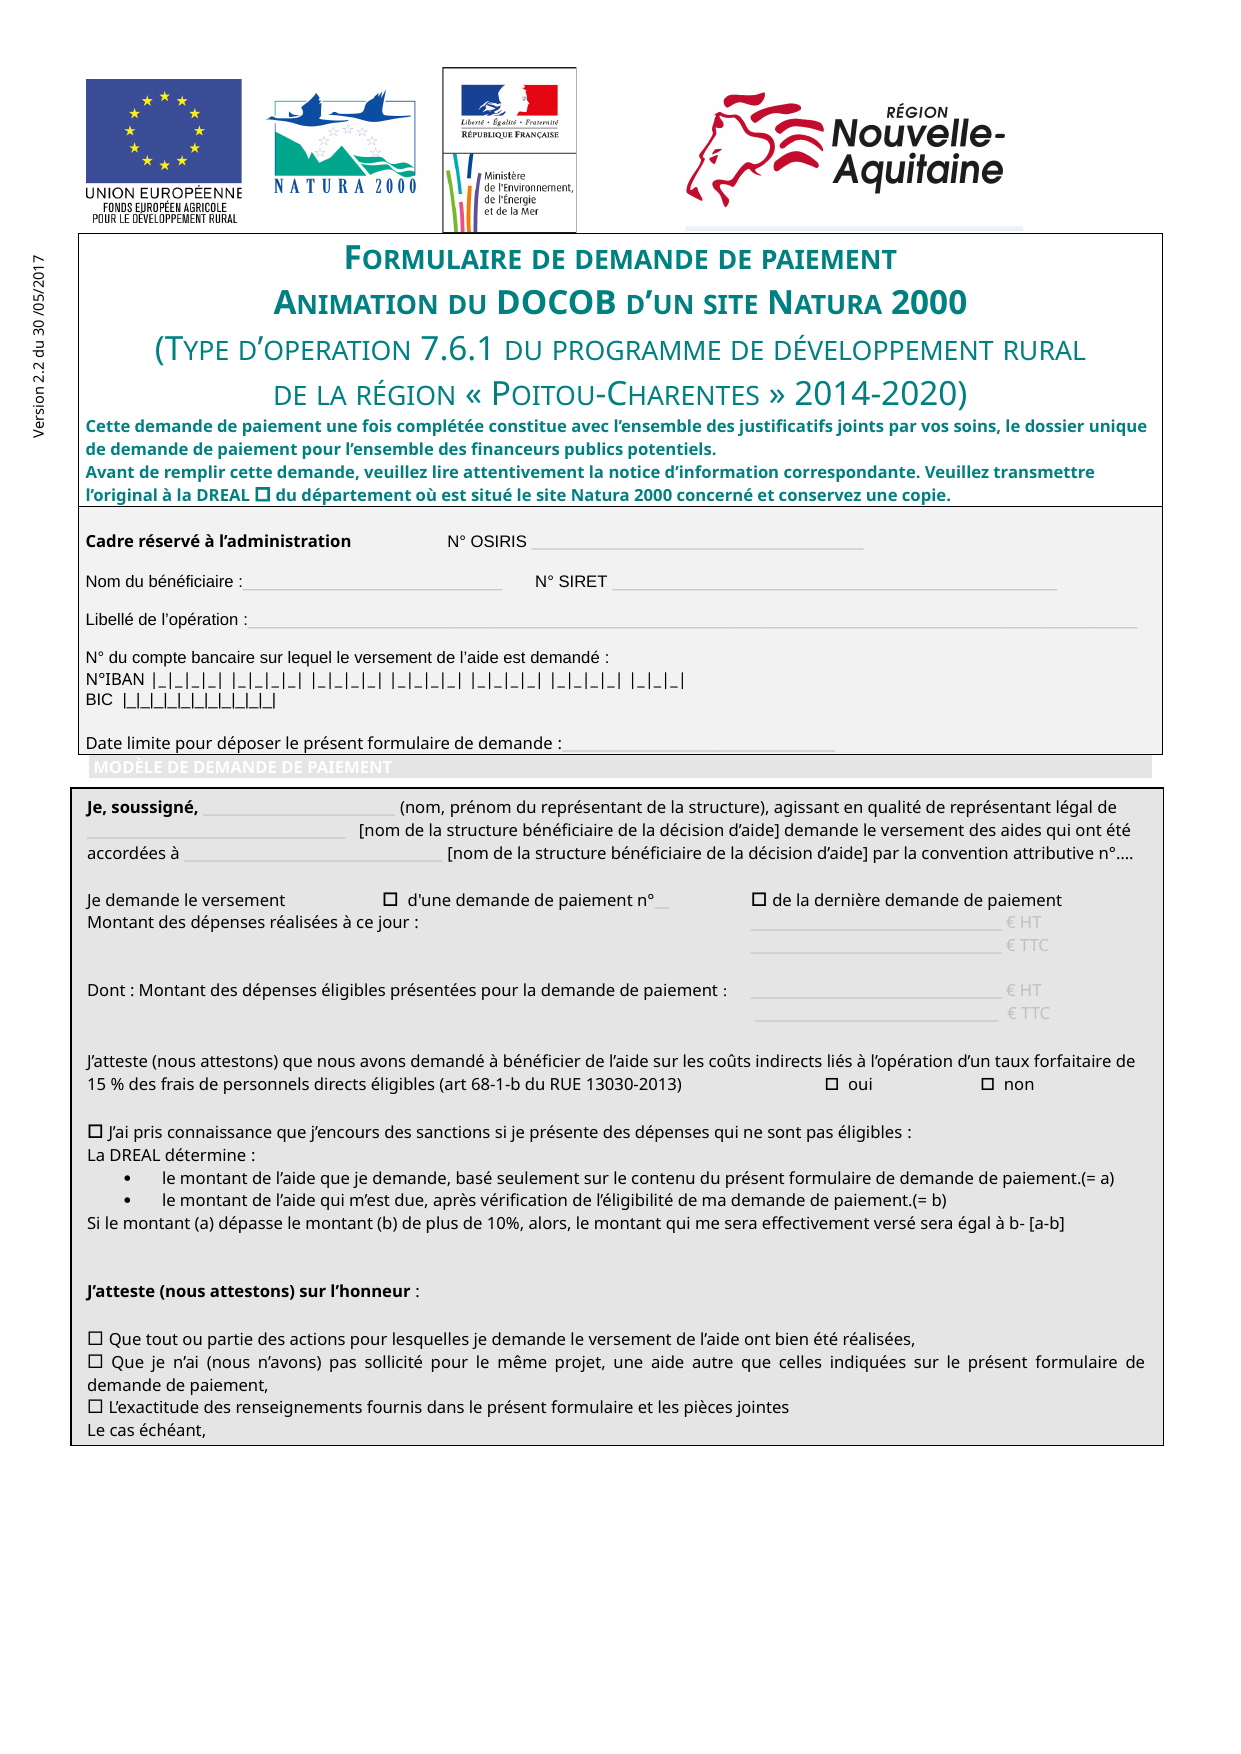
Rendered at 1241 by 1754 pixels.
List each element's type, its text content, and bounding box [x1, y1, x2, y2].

text J’atteste (nous attestons) sur l’honneur : [87, 1280, 1147, 1302]
text  Que tout ou partie des actions pour lesquelles je demande le versement de l’aide ont bien été réalisées, [87, 1325, 1147, 1351]
picture [685, 74, 1024, 231]
picture [261, 89, 423, 196]
table_header [428, 75, 442, 227]
list le montant de l’aide que je demande, basé seulement sur le contenu du présent formulaire de demande de paiement.(= a) [124, 1166, 1147, 1189]
table_header Formulaire de demande de paiement Animation du DOCOB d’un site Natura 2000 (Type d’operation 7.6.1 du programme de développement rural de la région « Poitou-Charentes » 2014-2020) [79, 234, 1162, 415]
text Je demande le versement  d'une demande de paiement n°__  de la dernière demande de paiement [87, 888, 1147, 911]
table_header [577, 75, 584, 227]
text Montant des dépenses réalisées à ce jour : __________________________________ € HT [87, 911, 1147, 933]
text [72, 789, 1163, 1445]
text  J’ai pris connaissance que j’encours des sanctions si je présente des dépenses qui ne sont pas éligibles : [87, 1121, 1147, 1143]
text Dont : Montant des dépenses éligibles présentées pour la demande de paiement : __________________________________ € HT [87, 979, 1147, 1002]
table_header Formulaire de demande de paiement Animation du DOCOB d’un site Natura 2000 (Type d’operation 7.6.1 du programme de développement rural de la région « Poitou-Charentes » 2014-2020) [13, 256, 63, 438]
list le montant de l’aide qui m’est due, après vérification de l’éligibilité de ma demande de paiement.(= b) [124, 1189, 1147, 1212]
table_header [596, 75, 685, 227]
text J’atteste (nous attestons) que nous avons demandé à bénéficier de l’aide sur les coûts indirects liés à l’opération d’un taux forfaitaire de 15 % des frais de personnels directs éligibles (art 68-1-b du RUE 13030-2013) oui non [87, 1050, 1147, 1095]
table_cell Cadre réservé à l’administration N° OSIRIS _____________________________________________ Nom du bénéficiaire :____________________________ N° SIRET ________________________________________________ Libellé de l’opération :________________________________________________________________________________________________ N° du compte bancaire sur lequel le versement de l’aide est demandé : N°IBAN |_|_|_|_| |_|_|_|_| |_|_|_|_| |_|_|_|_| |_|_|_|_| |_|_|_|_| |_|_|_| BIC |_|_|_|_|_|_|_|_|_|_|_| Date limite pour déposer le présent formulaire de demande :_____________________________________ [79, 507, 1162, 754]
table_header [79, 75, 242, 227]
text _________________________________ € TTC [87, 1002, 1147, 1024]
table_header [1024, 75, 1162, 227]
text Si le montant (a) dépasse le montant (b) de plus de 10%, alors, le montant qui me sera effectivement versé sera égal à b- [a-b] [87, 1212, 1147, 1234]
text Je, soussigné, __________________________ (nom, prénom du représentant de la structure), agissant en qualité de représentant légal de ___________________________________ [nom de la structure bénéficiaire de la décision d’aide] demande le versement des aides qui ont été accordées à ___________________________________ [nom de la structure bénéficiaire de la décision d’aide] par la convention attributive n°…. [87, 796, 1147, 864]
text __________________________________ € TTC [87, 933, 1147, 956]
picture [442, 67, 577, 233]
text  L’exactitude des renseignements fournis dans le présent formulaire et les pièces jointes [87, 1396, 1147, 1419]
text Modèle de demande de paiement [89, 755, 1152, 778]
text La DREAL détermine : [87, 1143, 1147, 1166]
table_header [259, 75, 428, 89]
table_header [259, 90, 428, 227]
table_header [584, 75, 596, 227]
table_header [242, 75, 258, 227]
text Le cas échéant, [87, 1419, 1147, 1437]
text  Que je n’ai (nous n’avons) pas sollicité pour le même projet, une aide autre que celles indiquées sur le présent formulaire de demande de paiement, [87, 1351, 1147, 1396]
table_cell Cette demande de paiement une fois complétée constitue avec l’ensemble des justificatifs joints par vos soins, le dossier unique de demande de paiement pour l’ensemble des financeurs publics potentiels. Avant de remplir cette demande, veuillez lire attentivement la notice d’information correspondante. Veuillez transmettre l’original à la DREAL  du département où est situé le site Natura 2000 concerné et conservez une copie. [79, 415, 1162, 506]
picture [86, 79, 242, 223]
